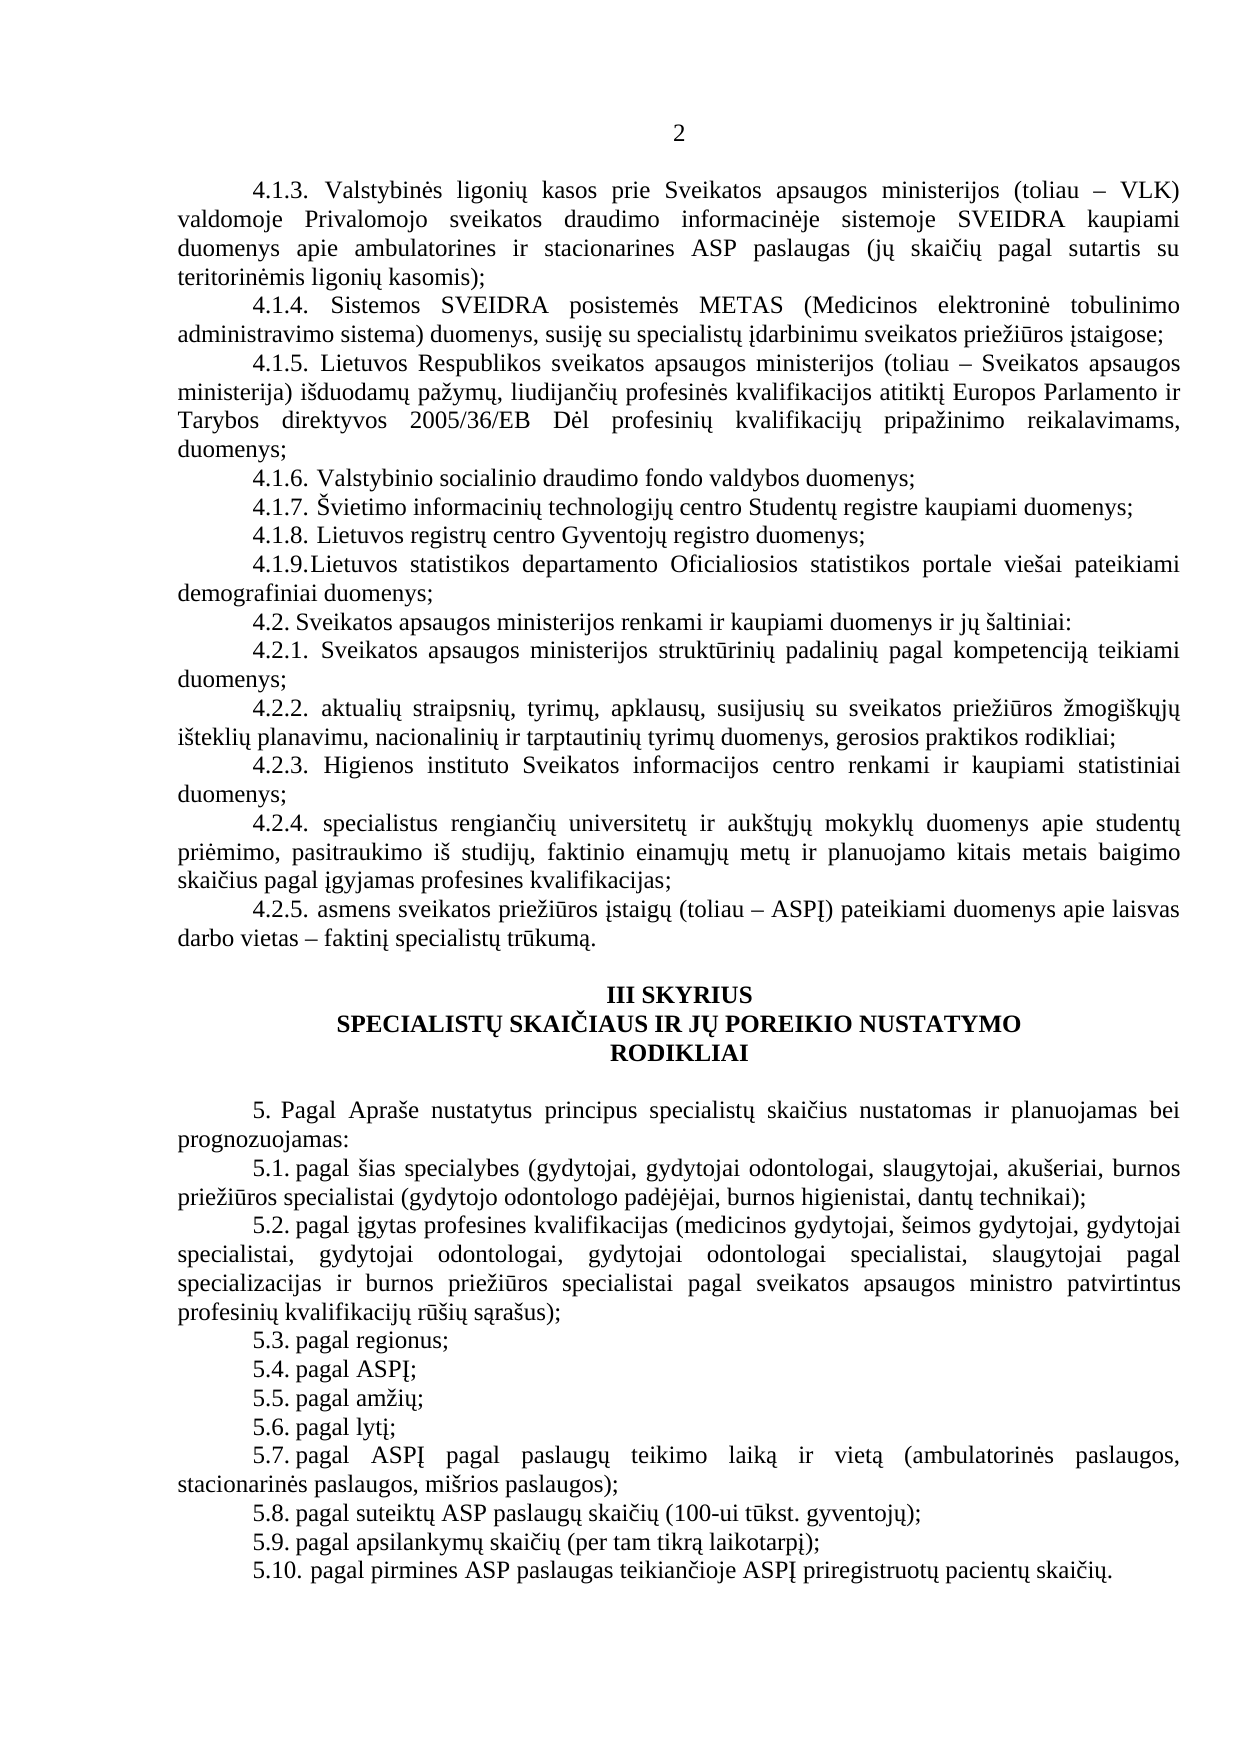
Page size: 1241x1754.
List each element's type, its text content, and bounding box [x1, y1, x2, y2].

text 4.1.5. Lietuvos Respublikos sveikatos apsaugos ministerijos (toliau – Sveikatos apsaugos ministerija) išduodamų pažymų, liudijančių profesinės kvalifikacijos atitiktį Europos Parlamento ir Tarybos direktyvos 2005/36/EB Dėl profesinių kvalifikacijų pripažinimo reikalavimams, duomenys; [177, 348, 1181, 463]
text 5.7. pagal ASPĮ pagal paslaugų teikimo laiką ir vietą (ambulatorinės paslaugos, stacionarinės paslaugos, mišrios paslaugos); [177, 1441, 1181, 1498]
text 5.4. pagal ASPĮ; [177, 1354, 1181, 1383]
text SPECIALISTŲ SKAIČIAUS IR JŲ POREIKIO NUSTATYMO [177, 1009, 1181, 1038]
text 5.6. pagal lytį; [177, 1412, 1181, 1441]
text 5.2. pagal įgytas profesines kvalifikacijas (medicinos gydytojai, šeimos gydytojai, gydytojai specialistai, gydytojai odontologai, gydytojai odontologai specialistai, slaugytojai pagal specializacijas ir burnos priežiūros specialistai pagal sveikatos apsaugos ministro patvirtintus profesinių kvalifikacijų rūšių sąrašus); [177, 1211, 1181, 1326]
text 4.1.6. Valstybinio socialinio draudimo fondo valdybos duomenys; [177, 463, 1181, 492]
text 5.9. pagal apsilankymų skaičių (per tam tikrą laikotarpį); [177, 1527, 1181, 1556]
text 4.2.3. Higienos instituto Sveikatos informacijos centro renkami ir kaupiami statistiniai duomenys; [177, 751, 1181, 808]
text 5.1. pagal šias specialybes (gydytojai, gydytojai odontologai, slaugytojai, akušeriai, burnos priežiūros specialistai (gydytojo odontologo padėjėjai, burnos higienistai, dantų technikai); [177, 1153, 1181, 1211]
text 4.1.3. Valstybinės ligonių kasos prie Sveikatos apsaugos ministerijos (toliau – VLK) valdomoje Privalomojo sveikatos draudimo informacinėje sistemoje SVEIDRA kaupiami duomenys apie ambulatorines ir stacionarines ASP paslaugas (jų skaičių pagal sutartis su teritorinėmis ligonių kasomis); [177, 176, 1181, 291]
text 4.2. Sveikatos apsaugos ministerijos renkami ir kaupiami duomenys ir jų šaltiniai: [177, 607, 1181, 636]
text III SKYRIUS [177, 981, 1181, 1009]
text 5.5. pagal amžių; [177, 1383, 1181, 1412]
text 4.1.8. Lietuvos registrų centro Gyventojų registro duomenys; [177, 521, 1181, 549]
text 5. Pagal Apraše nustatytus principus specialistų skaičius nustatomas ir planuojamas bei prognozuojamas: [177, 1096, 1181, 1153]
text 5.8. pagal suteiktų ASP paslaugų skaičių (100-ui tūkst. gyventojų); [177, 1498, 1181, 1527]
text 4.2.4. specialistus rengiančių universitetų ir aukštųjų mokyklų duomenys apie studentų priėmimo, pasitraukimo iš studijų, faktinio einamųjų metų ir planuojamo kitais metais baigimo skaičius pagal įgyjamas profesines kvalifikacijas; [177, 808, 1181, 894]
text 4.2.2. aktualių straipsnių, tyrimų, apklausų, susijusių su sveikatos priežiūros žmogiškųjų išteklių planavimu, nacionalinių ir tarptautinių tyrimų duomenys, gerosios praktikos rodikliai; [177, 693, 1181, 751]
text 5.3. pagal regionus; [177, 1326, 1181, 1354]
text 4.1.4. Sistemos SVEIDRA posistemės METAS (Medicinos elektroninė tobulinimo administravimo sistema) duomenys, susiję su specialistų įdarbinimu sveikatos priežiūros įstaigose; [177, 291, 1181, 348]
text 4.2.1. Sveikatos apsaugos ministerijos struktūrinių padalinių pagal kompetenciją teikiami duomenys; [177, 636, 1181, 693]
text 5.10. pagal pirmines ASP paslaugas teikiančioje ASPĮ priregistruotų pacientų skaičių. [177, 1556, 1181, 1584]
text RODIKLIAI [177, 1038, 1181, 1067]
text 4.1.9. Lietuvos statistikos departamento Oficialiosios statistikos portale viešai pateikiami demografiniai duomenys; [177, 549, 1181, 607]
text 4.1.7. Švietimo informacinių technologijų centro Studentų registre kaupiami duomenys; [177, 492, 1181, 521]
text 4.2.5. asmens sveikatos priežiūros įstaigų (toliau – ASPĮ) pateikiami duomenys apie laisvas darbo vietas – faktinį specialistų trūkumą. [177, 894, 1181, 952]
